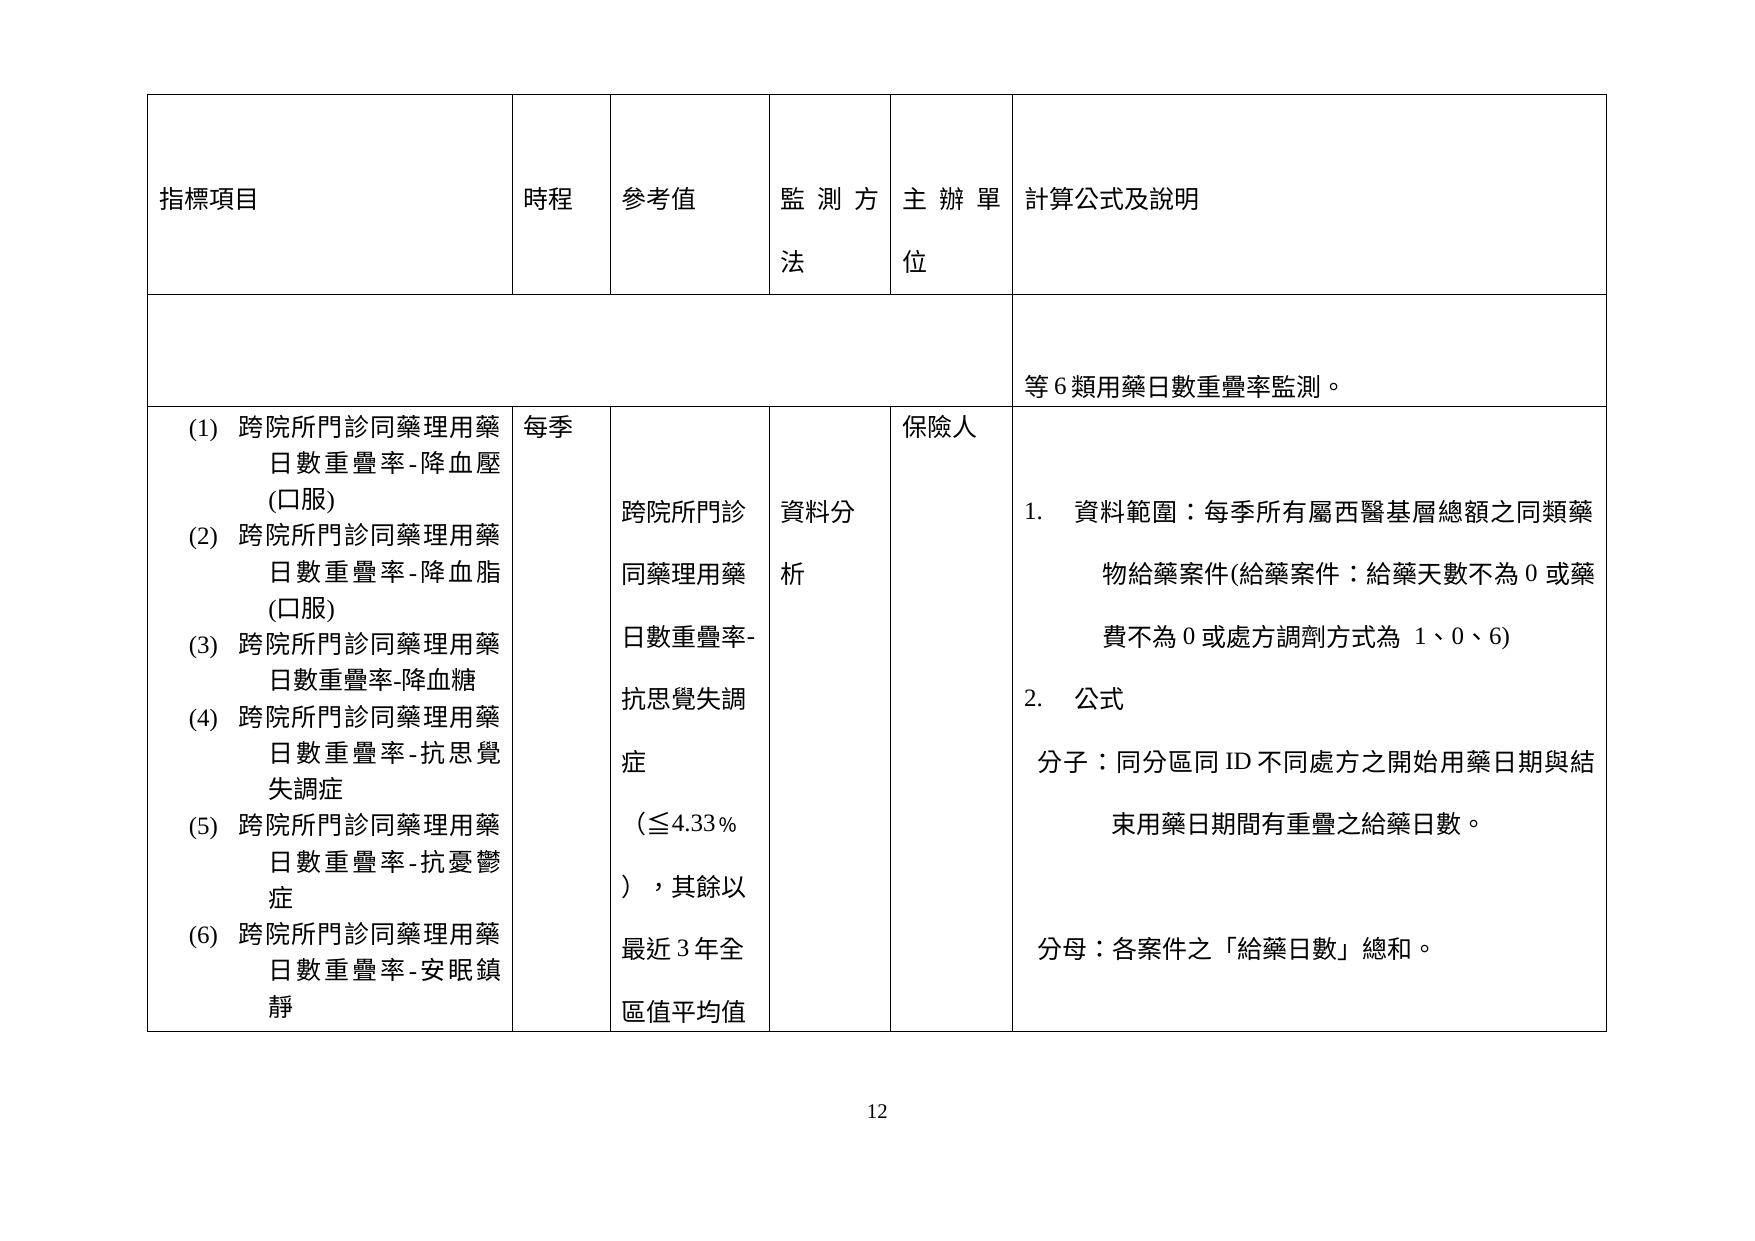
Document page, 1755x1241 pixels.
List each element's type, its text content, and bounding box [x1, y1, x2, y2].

table_cell 跨院所門診同藥理用藥日數重疊率-抗思覺失調症（≦4.33﹪），其餘以最近3年全區值平均值 [611, 407, 769, 1031]
table_cell 資料範圍：每季所有屬西醫基層總額之同類藥物給藥案件(給藥案件：給藥天數不為0 或藥費不為0 或處方調劑方式為 1、0、6) 公式 分子：同分區同ID不同處方之開始用藥日期與結束用藥日期間有重疊之給藥日數。 分母：各案件之「給藥日數」總和。 [1013, 407, 1606, 1031]
table_header 指標項目 [148, 95, 512, 293]
table_cell [513, 295, 610, 406]
table_header 計算公式及說明 [1013, 95, 1606, 293]
table_cell [148, 295, 512, 406]
table_header 監測方法 [770, 95, 890, 293]
table_cell 跨院所門診同藥理用藥日數重疊率-降血壓 (口服) 跨院所門診同藥理用藥日數重疊率-降血脂 (口服) 跨院所門診同藥理用藥日數重疊率-降血糖 跨院所門診同藥理用藥日數重疊率-抗思覺失調症 跨院所門診同藥理用藥日數重疊率-抗憂鬱症 跨院所門診同藥理用藥日數重疊率-安眠鎮靜 [148, 407, 512, 1031]
table_cell 每季 [513, 407, 610, 1031]
table_cell 保險人 [891, 407, 1012, 1031]
table_header 時程 [513, 95, 610, 293]
table_cell 等6類用藥日數重疊率監測。 [1013, 295, 1606, 406]
table_cell [610, 295, 769, 406]
table_cell [891, 295, 1012, 406]
table_cell [769, 295, 891, 406]
table_cell 資料分析 [770, 407, 890, 1031]
table_header 參考值 [611, 95, 769, 293]
table_header 主辦單位 [891, 95, 1012, 293]
